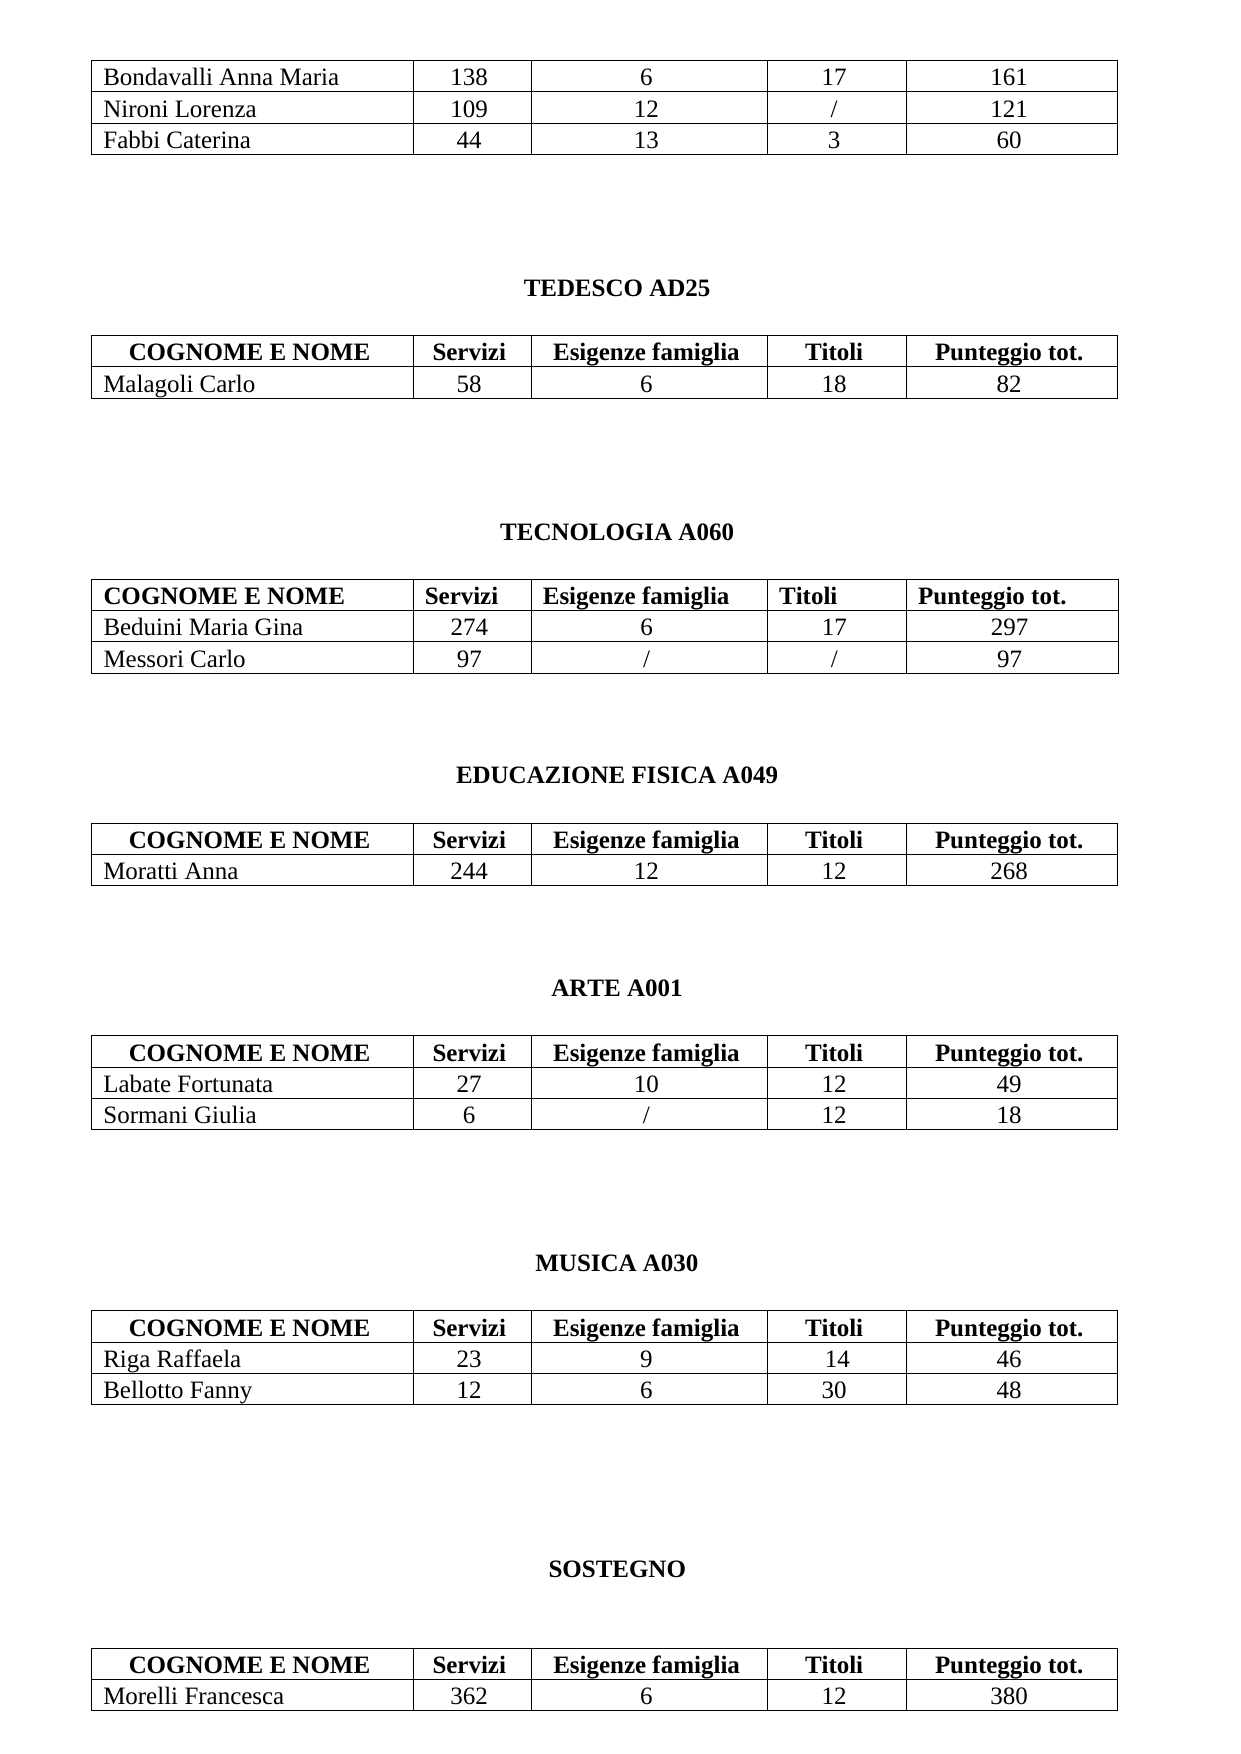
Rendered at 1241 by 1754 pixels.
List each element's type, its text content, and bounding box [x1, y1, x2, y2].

table_cell 60 [907, 124, 1117, 154]
table_cell Morelli Francesca [92, 1680, 413, 1710]
table_cell 244 [414, 855, 531, 885]
table_cell 6 [414, 1099, 531, 1129]
table_header Punteggio tot. [907, 580, 1118, 610]
table_header Esigenze famiglia [532, 1311, 767, 1342]
table_header Servizi [414, 580, 531, 610]
table_header Titoli [768, 824, 906, 854]
table_header Titoli [768, 336, 906, 366]
table_header Punteggio tot. [907, 1649, 1117, 1679]
table_cell 268 [907, 855, 1117, 885]
subtitle TECNOLOGIA A060 [185, 517, 1055, 545]
table_header Punteggio tot. [907, 1036, 1117, 1067]
table_header COGNOME E NOME [92, 1649, 413, 1679]
table_cell Riga Raffaela [92, 1343, 413, 1373]
table_cell 362 [414, 1680, 531, 1710]
table_cell 12 [768, 855, 906, 885]
table_cell 97 [907, 642, 1118, 672]
table_cell 12 [532, 855, 767, 885]
table_header Titoli [768, 1649, 906, 1679]
table_cell 380 [907, 1680, 1117, 1710]
table_header Punteggio tot. [907, 336, 1117, 366]
table_cell 3 [768, 124, 906, 154]
table_cell 161 [907, 61, 1117, 91]
table_cell Bellotto Fanny [92, 1374, 413, 1404]
subtitle TEDESCO AD25 [185, 273, 1055, 302]
table_header Titoli [768, 580, 906, 610]
table_cell 138 [414, 61, 531, 91]
table_cell 58 [414, 367, 531, 397]
table_cell / [768, 92, 906, 122]
table_header Esigenze famiglia [532, 336, 767, 366]
table_cell 18 [768, 367, 906, 397]
table_cell 12 [768, 1680, 906, 1710]
table_header Servizi [414, 1036, 531, 1067]
table_cell 97 [414, 642, 531, 672]
table_cell / [768, 642, 906, 672]
table_cell 23 [414, 1343, 531, 1373]
table_cell 109 [414, 92, 531, 122]
table_cell 48 [907, 1374, 1117, 1404]
table_header Esigenze famiglia [532, 580, 767, 610]
table_cell Moratti Anna [92, 855, 413, 885]
table_header Titoli [768, 1036, 906, 1067]
table_cell 6 [532, 1374, 767, 1404]
table_header Servizi [414, 1649, 531, 1679]
table_cell 14 [768, 1343, 906, 1373]
table_cell 30 [768, 1374, 906, 1404]
table_cell Labate Fortunata [92, 1068, 413, 1098]
subtitle EDUCAZIONE FISICA A049 [185, 761, 1055, 789]
table_header Servizi [414, 1311, 531, 1342]
table_cell 297 [907, 611, 1118, 641]
table_cell 46 [907, 1343, 1117, 1373]
table_cell 274 [414, 611, 531, 641]
table_cell / [532, 1099, 767, 1129]
table_cell 44 [414, 124, 531, 154]
subtitle MUSICA A030 [185, 1248, 1054, 1277]
table_cell 9 [532, 1343, 767, 1373]
table_header COGNOME E NOME [92, 580, 413, 610]
subtitle ARTE A001 [185, 973, 1055, 1002]
table_cell Bondavalli Anna Maria [92, 61, 413, 91]
table_cell Beduini Maria Gina [92, 611, 413, 641]
table_cell 12 [532, 92, 767, 122]
table_cell 121 [907, 92, 1117, 122]
table_cell Sormani Giulia [92, 1099, 413, 1129]
table_header Punteggio tot. [907, 1311, 1117, 1342]
table_cell Messori Carlo [92, 642, 413, 672]
table_cell / [532, 642, 767, 672]
table_cell 6 [532, 367, 767, 397]
table_cell 13 [532, 124, 767, 154]
table_cell 12 [768, 1068, 906, 1098]
table_cell Nironi Lorenza [92, 92, 413, 122]
table_header Esigenze famiglia [532, 1649, 767, 1679]
table_cell 6 [532, 611, 767, 641]
table_header COGNOME E NOME [92, 1036, 413, 1067]
table_cell 12 [414, 1374, 531, 1404]
table_header Esigenze famiglia [532, 1036, 767, 1067]
table_cell 12 [768, 1099, 906, 1129]
table_cell Fabbi Caterina [92, 124, 413, 154]
table_cell 6 [532, 1680, 767, 1710]
table_header Titoli [768, 1311, 906, 1342]
subtitle SOSTEGNO [185, 1554, 1055, 1583]
table_cell 17 [768, 611, 906, 641]
table_cell 49 [907, 1068, 1117, 1098]
table_header Punteggio tot. [907, 824, 1117, 854]
table_header COGNOME E NOME [92, 1311, 413, 1342]
table_header COGNOME E NOME [92, 336, 413, 366]
table_header Esigenze famiglia [532, 824, 767, 854]
table_cell 6 [532, 61, 767, 91]
table_cell 17 [768, 61, 906, 91]
table_header COGNOME E NOME [92, 824, 413, 854]
table_cell Malagoli Carlo [92, 367, 413, 397]
table_header Servizi [414, 336, 531, 366]
table_cell 18 [907, 1099, 1117, 1129]
table_cell 27 [414, 1068, 531, 1098]
table_cell 82 [907, 367, 1117, 397]
table_cell 10 [532, 1068, 767, 1098]
table_header Servizi [414, 824, 531, 854]
